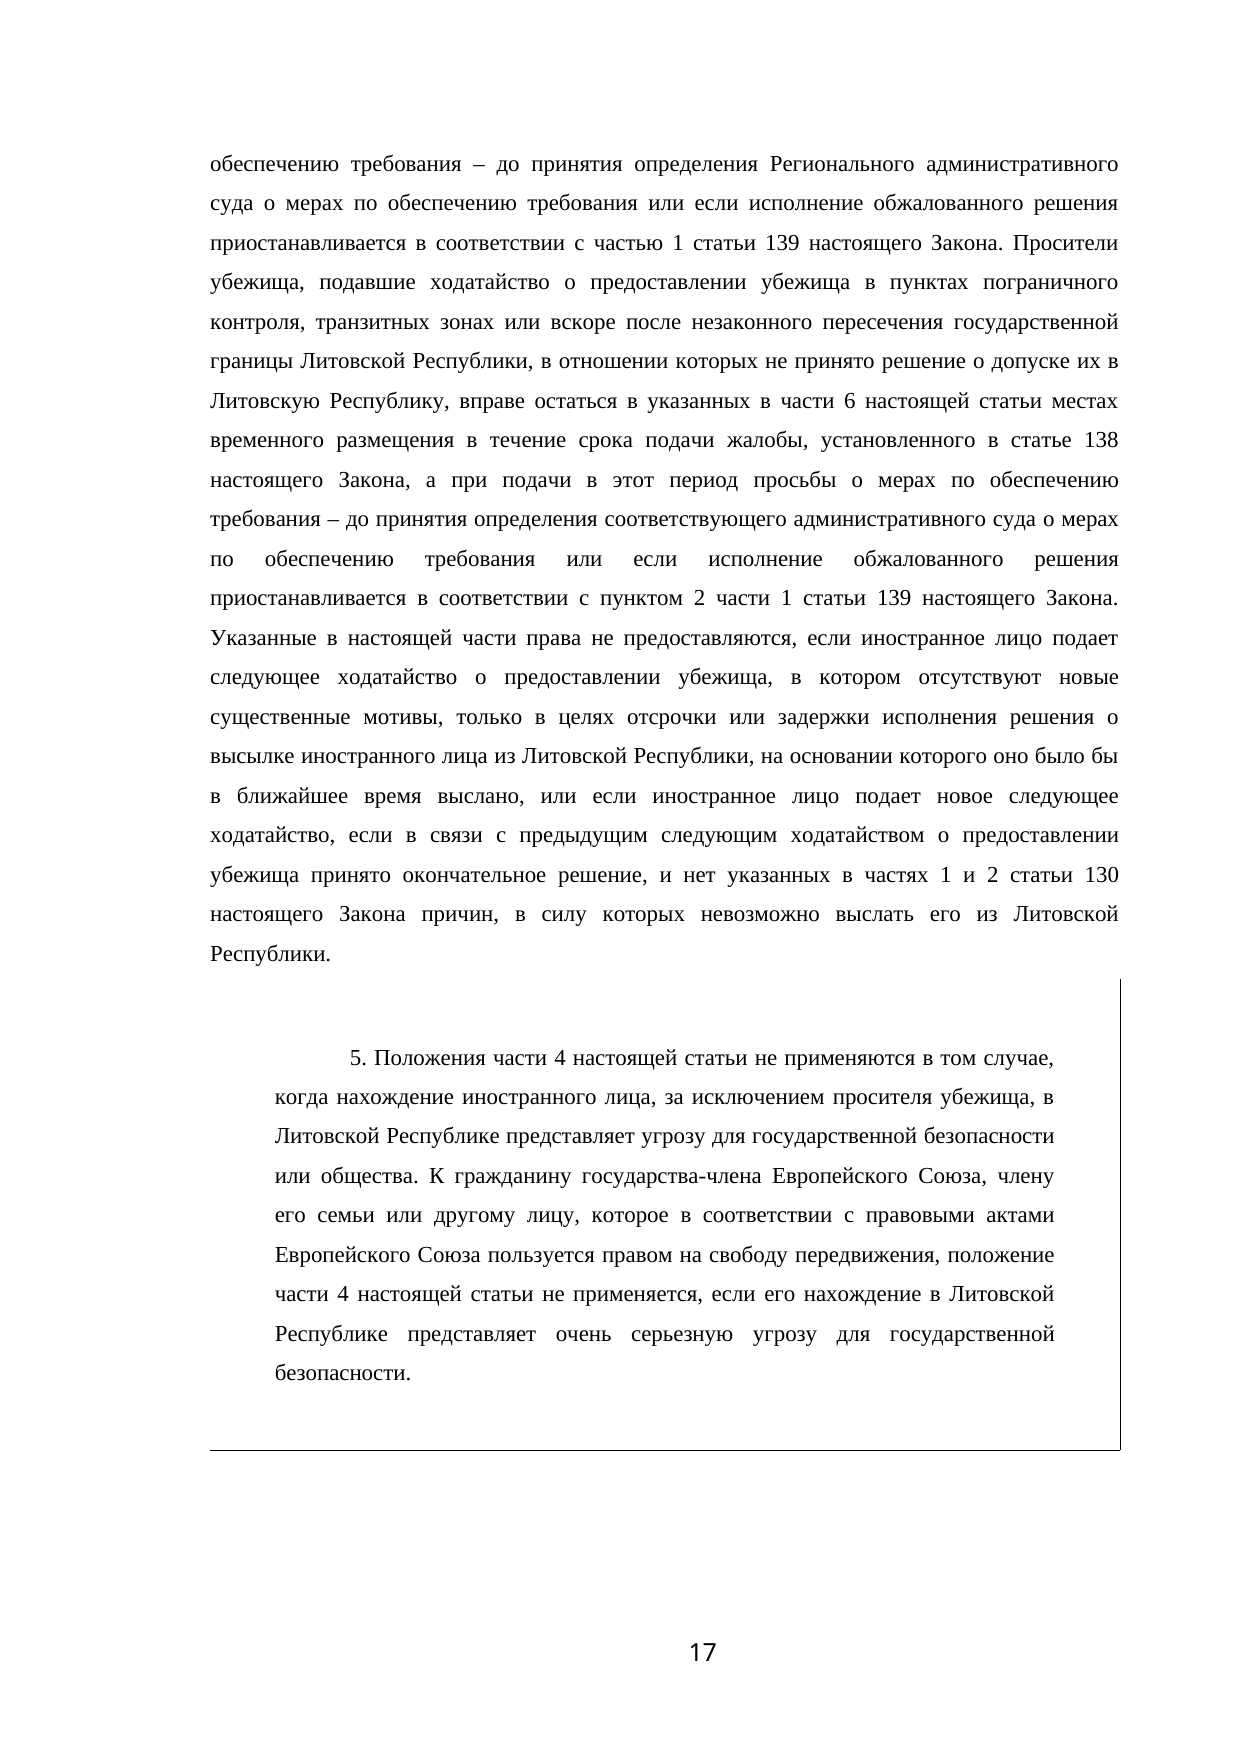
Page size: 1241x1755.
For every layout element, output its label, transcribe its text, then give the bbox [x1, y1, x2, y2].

text 5. Положения части 4 настоящей статьи не применяются в том случае, когда нахождение иностранного лица, за исключением просителя убежища, в Литовской Республике представляет угрозу для государственной безопасности или общества. К гражданину государства-члена Европейского Союза, члену его семьи или другому лицу, которое в соответствии с правовыми актами Европейского Союза пользуется правом на свободу передвижения, положение части 4 настоящей статьи не применяется, если его нахождение в Литовской Республике представляет очень серьезную угрозу для государственной безопасности. [210, 979, 1120, 1450]
text обеспечению требования – до принятия определения Регионального административного суда о мерах по обеспечению требования или если исполнение обжалованного решения приостанавливается в соответствии с частью 1 статьи 139 настоящего Закона. Просители убежища, подавшие ходатайство о предоставлении убежища в пунктах пограничного контроля, транзитных зонах или вскоре после незаконного пересечения государственной границы Литовской Республики, в отношении которых не принято решение о допуске их в Литовскую Республику, вправе остаться в указанных в части 6 настоящей статьи местах временного размещения в течение срока подачи жалобы, установленного в статье 138 настоящего Закона, а при подачи в этот период просьбы о мерах по обеспечению требования – до принятия определения соответствующего административного суда о мерах по обеспечению требования или если исполнение обжалованного решения приостанавливается в соответствии с пунктом 2 части 1 статьи 139 настоящего Закона. Указанные в настоящей части права не предоставляются, если иностранное лицо подает следующее ходатайство о предоставлении убежища, в котором отсутствуют новые существенные мотивы, только в целях отсрочки или задержки исполнения решения о высылке иностранного лица из Литовской Республики, на основании которого оно было бы в ближайшее время выслано, или если иностранное лицо подает новое следующее ходатайство, если в связи с предыдущим следующим ходатайством о предоставлении убежища принято окончательное решение, и нет указанных в частях 1 и 2 статьи 130 настоящего Закона причин, в силу которых невозможно выслать его из Литовской Республики. [210, 150, 1120, 966]
